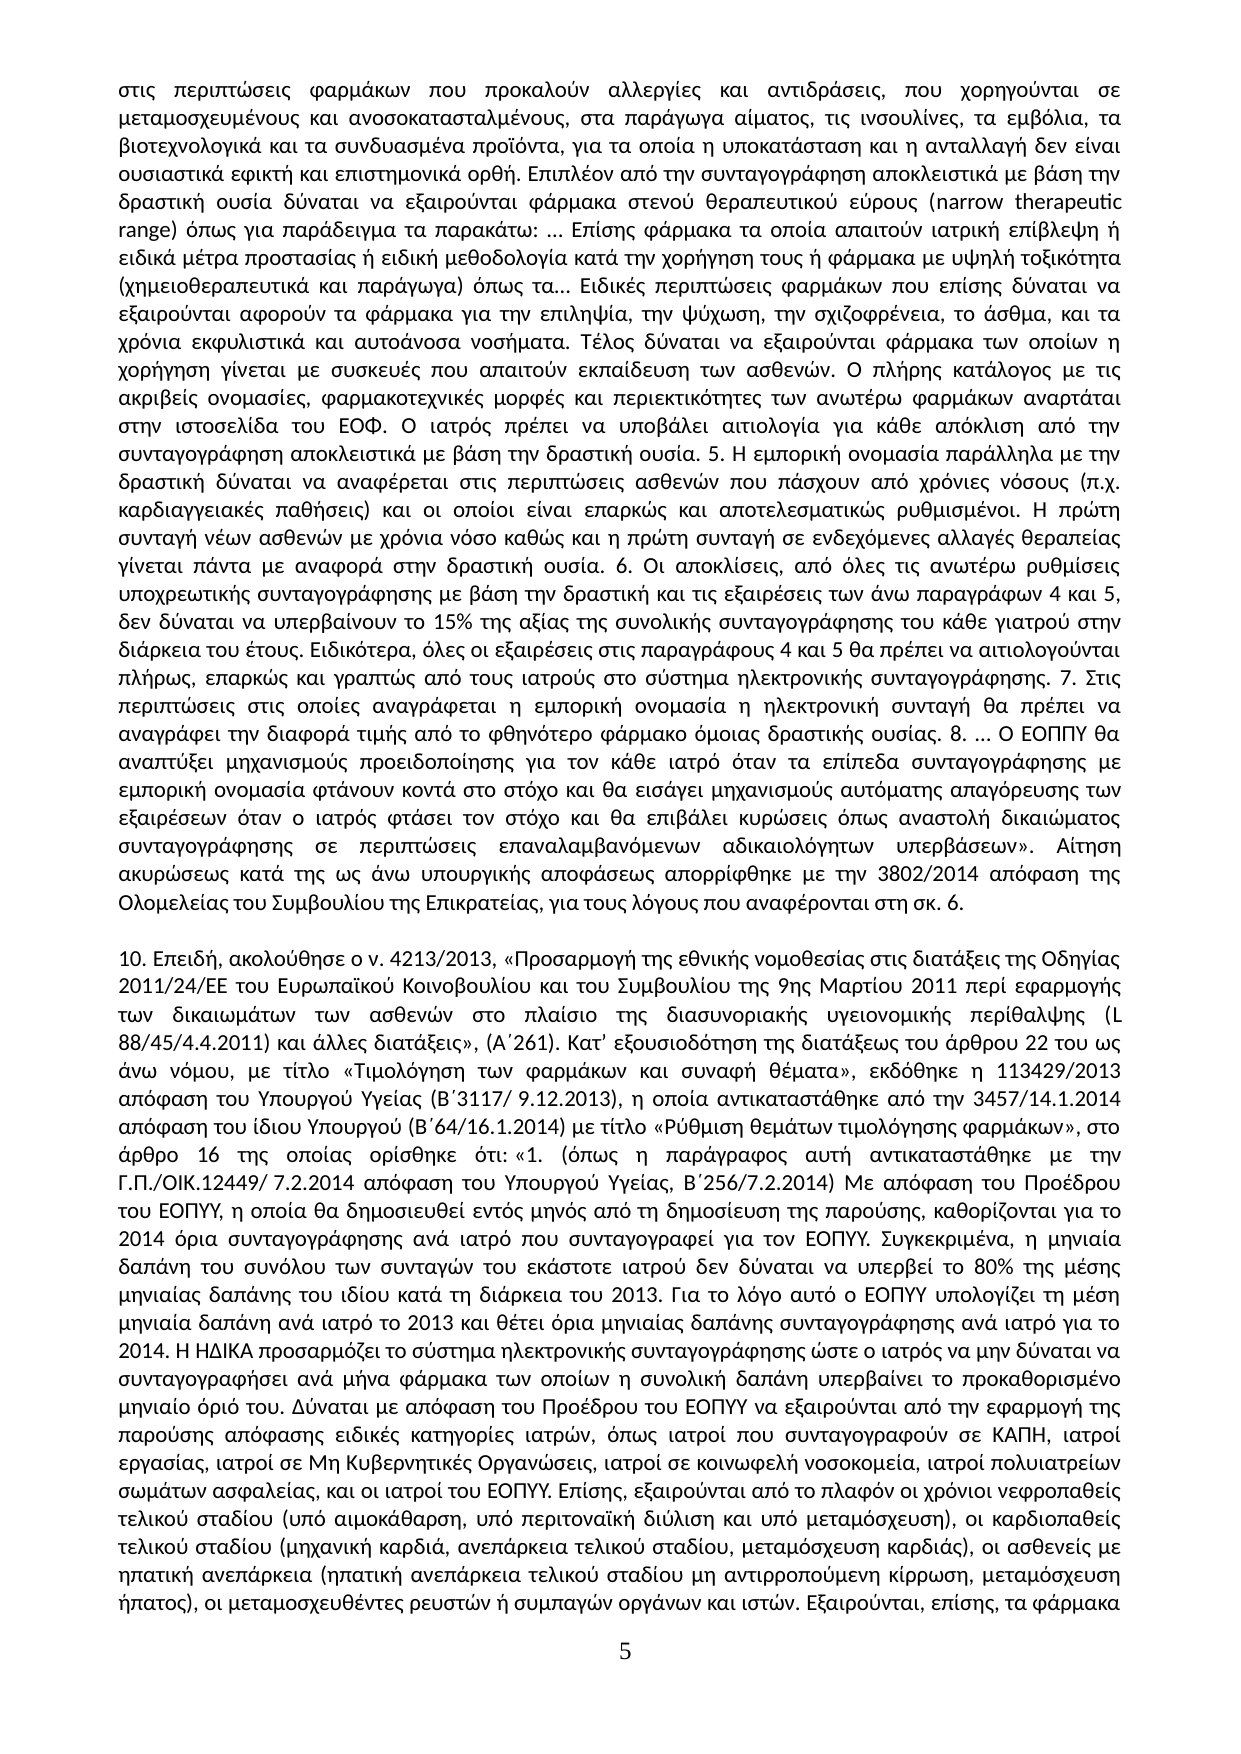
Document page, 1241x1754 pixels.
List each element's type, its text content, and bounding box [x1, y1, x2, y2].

text 10. Επειδή, ακολούθησε ο ν. 4213/2013, «Προσαρμογή της εθνικής νομοθεσίας στις διατάξεις της Οδηγίας 2011/24/ΕΕ του Ευρωπαϊκού Κοινοβουλίου και του Συμβουλίου της 9ης Μαρτίου 2011 περί εφαρμογής των δικαιωμάτων των ασθενών στο πλαίσιο της διασυνοριακής υγειονομικής περίθαλψης (L 88/45/4.4.2011) και άλλες διατάξεις», (Α΄261). Κατ’ εξουσιοδότηση της διατάξεως του άρθρου 22 του ως άνω νόμου, με τίτλο «Τιμολόγηση των φαρμάκων και συναφή θέματα», εκδόθηκε η 113429/2013 απόφαση του Υπουργού Υγείας (Β΄3117/ 9.12.2013), η οποία αντικαταστάθηκε από την 3457/14.1.2014 απόφαση του ίδιου Υπουργού (Β΄64/16.1.2014) με τίτλο «Ρύθμιση θεμάτων τιμολόγησης φαρμάκων», στο άρθρο 16 της οποίας ορίσθηκε ότι: «1. (όπως η παράγραφος αυτή αντικαταστάθηκε με την Γ.Π./ΟΙΚ.12449/ 7.2.2014 απόφαση του Υπουργού Υγείας, Β΄256/7.2.2014) Με απόφαση του Προέδρου του ΕΟΠΥΥ, η οποία θα δημοσιευθεί εντός μηνός από τη δημοσίευση της παρούσης, καθορίζονται για το 2014 όρια συνταγογράφησης ανά ιατρό που συνταγογραφεί για τον ΕΟΠΥΥ. Συγκεκριμένα, η μηνιαία δαπάνη του συνόλου των συνταγών του εκάστοτε ιατρού δεν δύναται να υπερβεί το 80% της μέσης μηνιαίας δαπάνης του ιδίου κατά τη διάρκεια του 2013. Για το λόγο αυτό ο ΕΟΠΥΥ υπολογίζει τη μέση μηνιαία δαπάνη ανά ιατρό το 2013 και θέτει όρια μηνιαίας δαπάνης συνταγογράφησης ανά ιατρό για το 2014. Η ΗΔΙΚΑ προσαρμόζει το σύστημα ηλεκτρονικής συνταγογράφησης ώστε ο ιατρός να μην δύναται να συνταγογραφήσει ανά μήνα φάρμακα των οποίων η συνολική δαπάνη υπερβαίνει το προκαθορισμένο μηνιαίο όριό του. Δύναται με απόφαση του Προέδρου του ΕΟΠΥΥ να εξαιρούνται από την εφαρμογή της παρούσης απόφασης ειδικές κατηγορίες ιατρών, όπως ιατροί που συνταγογραφούν σε ΚΑΠΗ, ιατροί εργασίας, ιατροί σε Μη Κυβερνητικές Οργανώσεις, ιατροί σε κοινωφελή νοσοκομεία, ιατροί πολυιατρείων σωμάτων ασφαλείας, και οι ιατροί του ΕΟΠΥΥ. Επίσης, εξαιρούνται από το πλαφόν οι χρόνιοι νεφροπαθείς τελικού σταδίου (υπό αιμοκάθαρση, υπό περιτοναϊκή διύλιση και υπό μεταμόσχευση), οι καρδιοπαθείς τελικού σταδίου (μηχανική καρδιά, ανεπάρκεια τελικού σταδίου, μεταμόσχευση καρδιάς), οι ασθενείς με ηπατική ανεπάρκεια (ηπατική ανεπάρκεια τελικού σταδίου μη αντιρροπούμενη κίρρωση, μεταμόσχευση ήπατος), οι μεταμοσχευθέντες ρευστών ή συμπαγών οργάνων και ιστών. Εξαιρούνται, επίσης, τα φάρμακα [118, 944, 1122, 1616]
text στις περιπτώσεις φαρμάκων που προκαλούν αλλεργίες και αντιδράσεις, που χορηγούνται σε μεταμοσχευμένους και ανοσοκατασταλμένους, στα παράγωγα αίματος, τις ινσουλίνες, τα εμβόλια, τα βιοτεχνολογικά και τα συνδυασμένα προϊόντα, για τα οποία η υποκατάσταση και η ανταλλαγή δεν είναι ουσιαστικά εφικτή και επιστημονικά ορθή. Επιπλέον από την συνταγογράφηση αποκλειστικά με βάση την δραστική ουσία δύναται να εξαιρούνται φάρμακα στενού θεραπευτικού εύρους (narrow therapeutic range) όπως για παράδειγμα τα παρακάτω: … Επίσης φάρμακα τα οποία απαιτούν ιατρική επίβλεψη ή ειδικά μέτρα προστασίας ή ειδική μεθοδολογία κατά την χορήγηση τους ή φάρμακα με υψηλή τοξικότητα (χημειοθεραπευτικά και παράγωγα) όπως τα… Ειδικές περιπτώσεις φαρμάκων που επίσης δύναται να εξαιρούνται αφορούν τα φάρμακα για την επιληψία, την ψύχωση, την σχιζοφρένεια, το άσθμα, και τα χρόνια εκφυλιστικά και αυτοάνοσα νοσήματα. Τέλος δύναται να εξαιρούνται φάρμακα των οποίων η χορήγηση γίνεται με συσκευές που απαιτούν εκπαίδευση των ασθενών. Ο πλήρης κατάλογος με τις ακριβείς ονομασίες, φαρμακοτεχνικές μορφές και περιεκτικότητες των ανωτέρω φαρμάκων αναρτάται στην ιστοσελίδα του ΕΟΦ. Ο ιατρός πρέπει να υποβάλει αιτιολογία για κάθε απόκλιση από την συνταγογράφηση αποκλειστικά με βάση την δραστική ουσία. 5. Η εμπορική ονομασία παράλληλα με την δραστική δύναται να αναφέρεται στις περιπτώσεις ασθενών που πάσχουν από χρόνιες νόσους (π.χ. καρδιαγγειακές παθήσεις) και οι οποίοι είναι επαρκώς και αποτελεσματικώς ρυθμισμένοι. Η πρώτη συνταγή νέων ασθενών με χρόνια νόσο καθώς και η πρώτη συνταγή σε ενδεχόμενες αλλαγές θεραπείας γίνεται πάντα με αναφορά στην δραστική ουσία. 6. Οι αποκλίσεις, από όλες τις ανωτέρω ρυθμίσεις υποχρεωτικής συνταγογράφησης με βάση την δραστική και τις εξαιρέσεις των άνω παραγράφων 4 και 5, δεν δύναται να υπερβαίνουν το 15% της αξίας της συνολικής συνταγογράφησης του κάθε γιατρού στην διάρκεια του έτους. Ειδικότερα, όλες οι εξαιρέσεις στις παραγράφους 4 και 5 θα πρέπει να αιτιολογούνται πλήρως, επαρκώς και γραπτώς από τους ιατρούς στο σύστημα ηλεκτρονικής συνταγογράφησης. 7. Στις περιπτώσεις στις οποίες αναγράφεται η εμπορική ονομασία η ηλεκτρονική συνταγή θα πρέπει να αναγράφει την διαφορά τιμής από το φθηνότερο φάρμακο όμοιας δραστικής ουσίας. 8. … Ο ΕΟΠΠΥ θα αναπτύξει μηχανισμούς προειδοποίησης για τον κάθε ιατρό όταν τα επίπεδα συνταγογράφησης με εμπορική ονομασία φτάνουν κοντά στο στόχο και θα εισάγει μηχανισμούς αυτόματης απαγόρευσης των εξαιρέσεων όταν ο ιατρός φτάσει τον στόχο και θα επιβάλει κυρώσεις όπως αναστολή δικαιώματος συνταγογράφησης σε περιπτώσεις επαναλαμβανόμενων αδικαιολόγητων υπερβάσεων». Αίτηση ακυρώσεως κατά της ως άνω υπουργικής αποφάσεως απορρίφθηκε με την 3802/2014 απόφαση της Ολομελείας του Συμβουλίου της Επικρατείας, για τους λόγους που αναφέρονται στη σκ. 6. [118, 75, 1122, 916]
